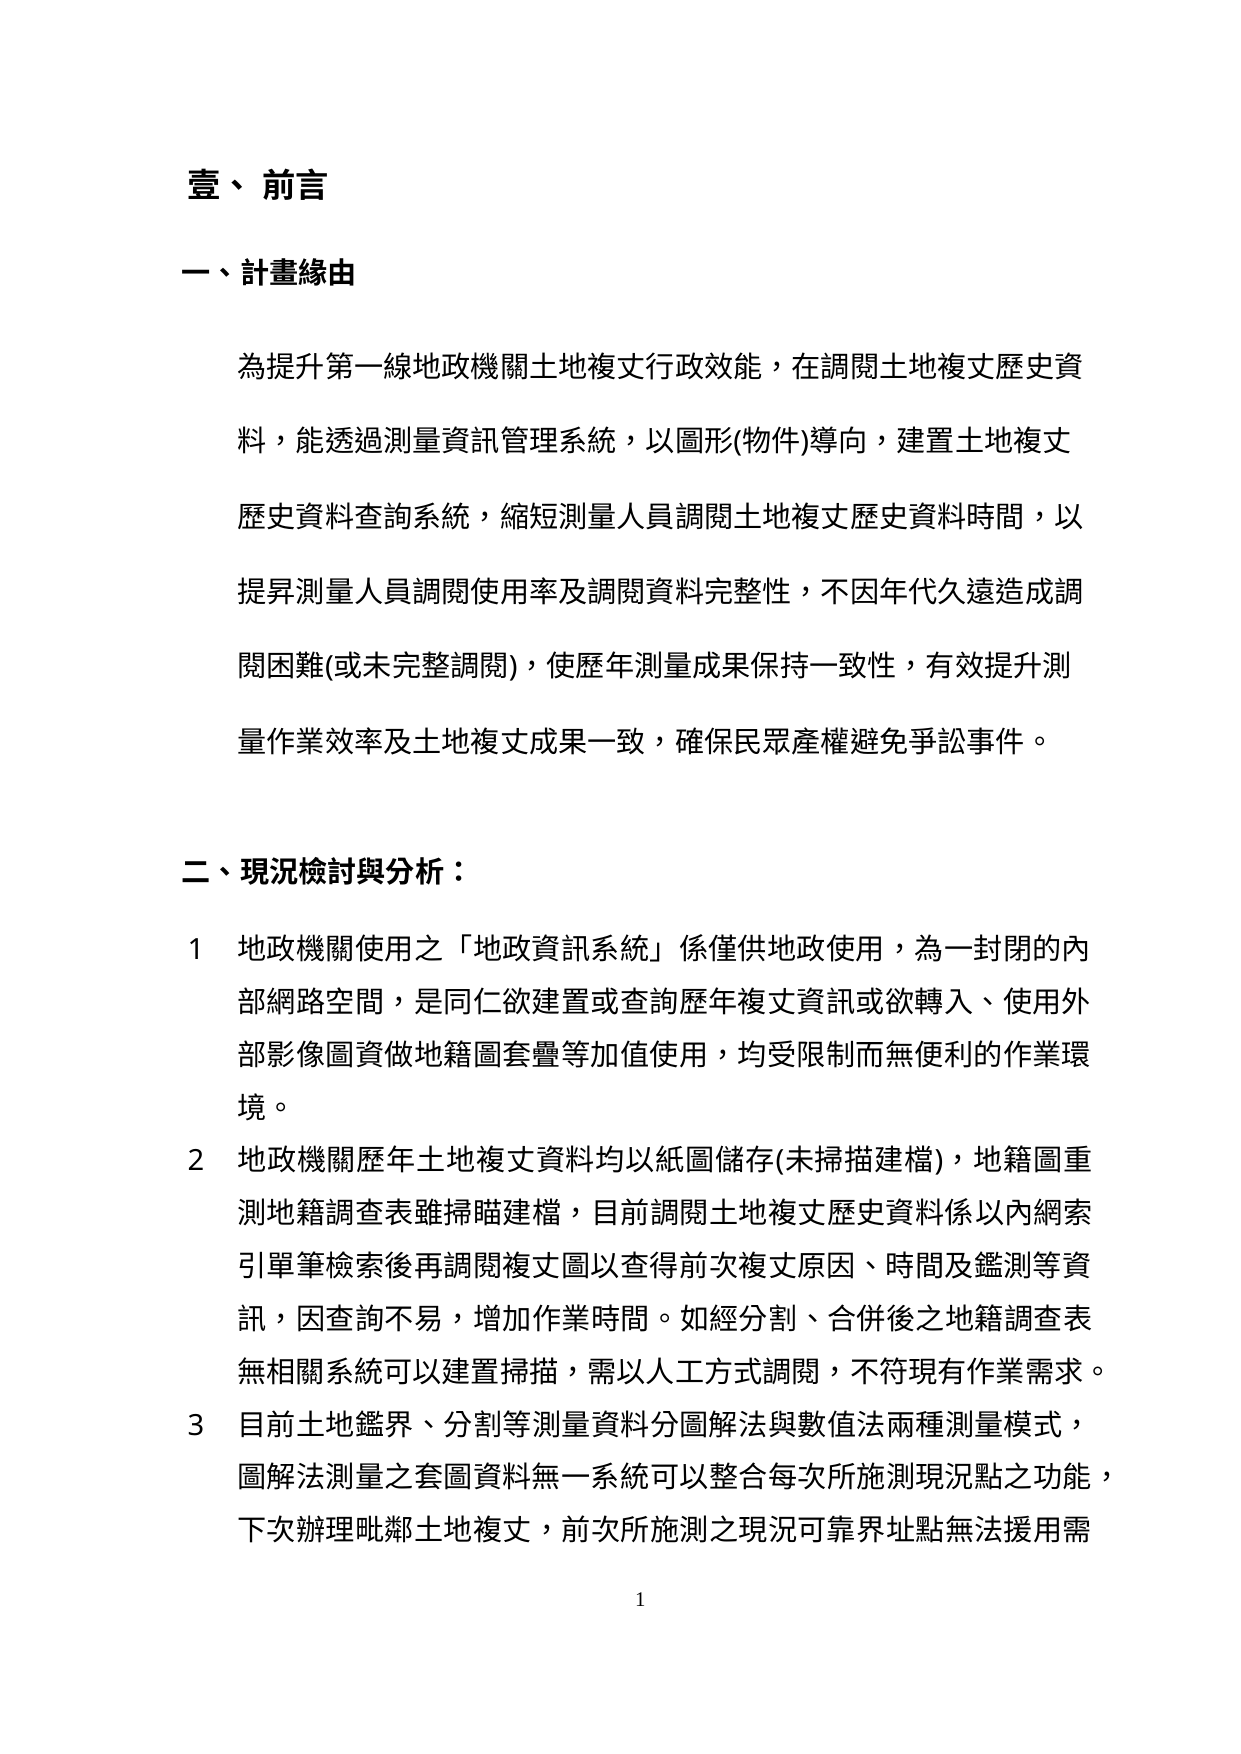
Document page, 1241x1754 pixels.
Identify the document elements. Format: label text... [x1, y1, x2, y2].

list 地政機關使用之「地政資訊系統」係僅供地政使用，為一封閉的內部網路空間，是同仁欲建置或查詢歷年複丈資訊或欲轉入、使用外部影像圖資做地籍圖套疊等加值使用，均受限制而無便利的作業環境。 [187, 926, 1092, 1126]
list 地政機關歷年土地複丈資料均以紙圖儲存(未掃描建檔)，地籍圖重測地籍調查表雖掃瞄建檔，目前調閱土地複丈歷史資料係以內網索引單筆檢索後再調閱複丈圖以查得前次複丈原因、時間及鑑測等資訊，因查詢不易，增加作業時間。如經分割、合併後之地籍調查表無相關系統可以建置掃描，需以人工方式調閱，不符現有作業需求。 [187, 1137, 1092, 1391]
list 前言 [187, 146, 1092, 221]
list 目前土地鑑界、分割等測量資料分圖解法與數值法兩種測量模式，圖解法測量之套圖資料無一系統可以整合每次所施測現況點之功能，下次辦理毗鄰土地複丈，前次所施測之現況可靠界址點無法援用需重新施測，不僅浪費外業時間亦容易產生前、後成果不一致產生土地界址糾紛。 [187, 1401, 1092, 1549]
text 二、現況檢討與分析： [181, 832, 1092, 907]
text 一、計畫緣由 [181, 233, 1092, 308]
text 為提升第一線地政機關土地複丈行政效能，在調閱土地複丈歷史資料，能透過測量資訊管理系統，以圖形(物件)導向，建置土地複丈歷史資料查詢系統，縮短測量人員調閱土地複丈歷史資料時間，以提昇測量人員調閱使用率及調閱資料完整性，不因年代久遠造成調閱困難(或未完整調閱)，使歷年測量成果保持一致性，有效提升測量作業效率及土地複丈成果一致，確保民眾產權避免爭訟事件。 [237, 327, 1092, 777]
